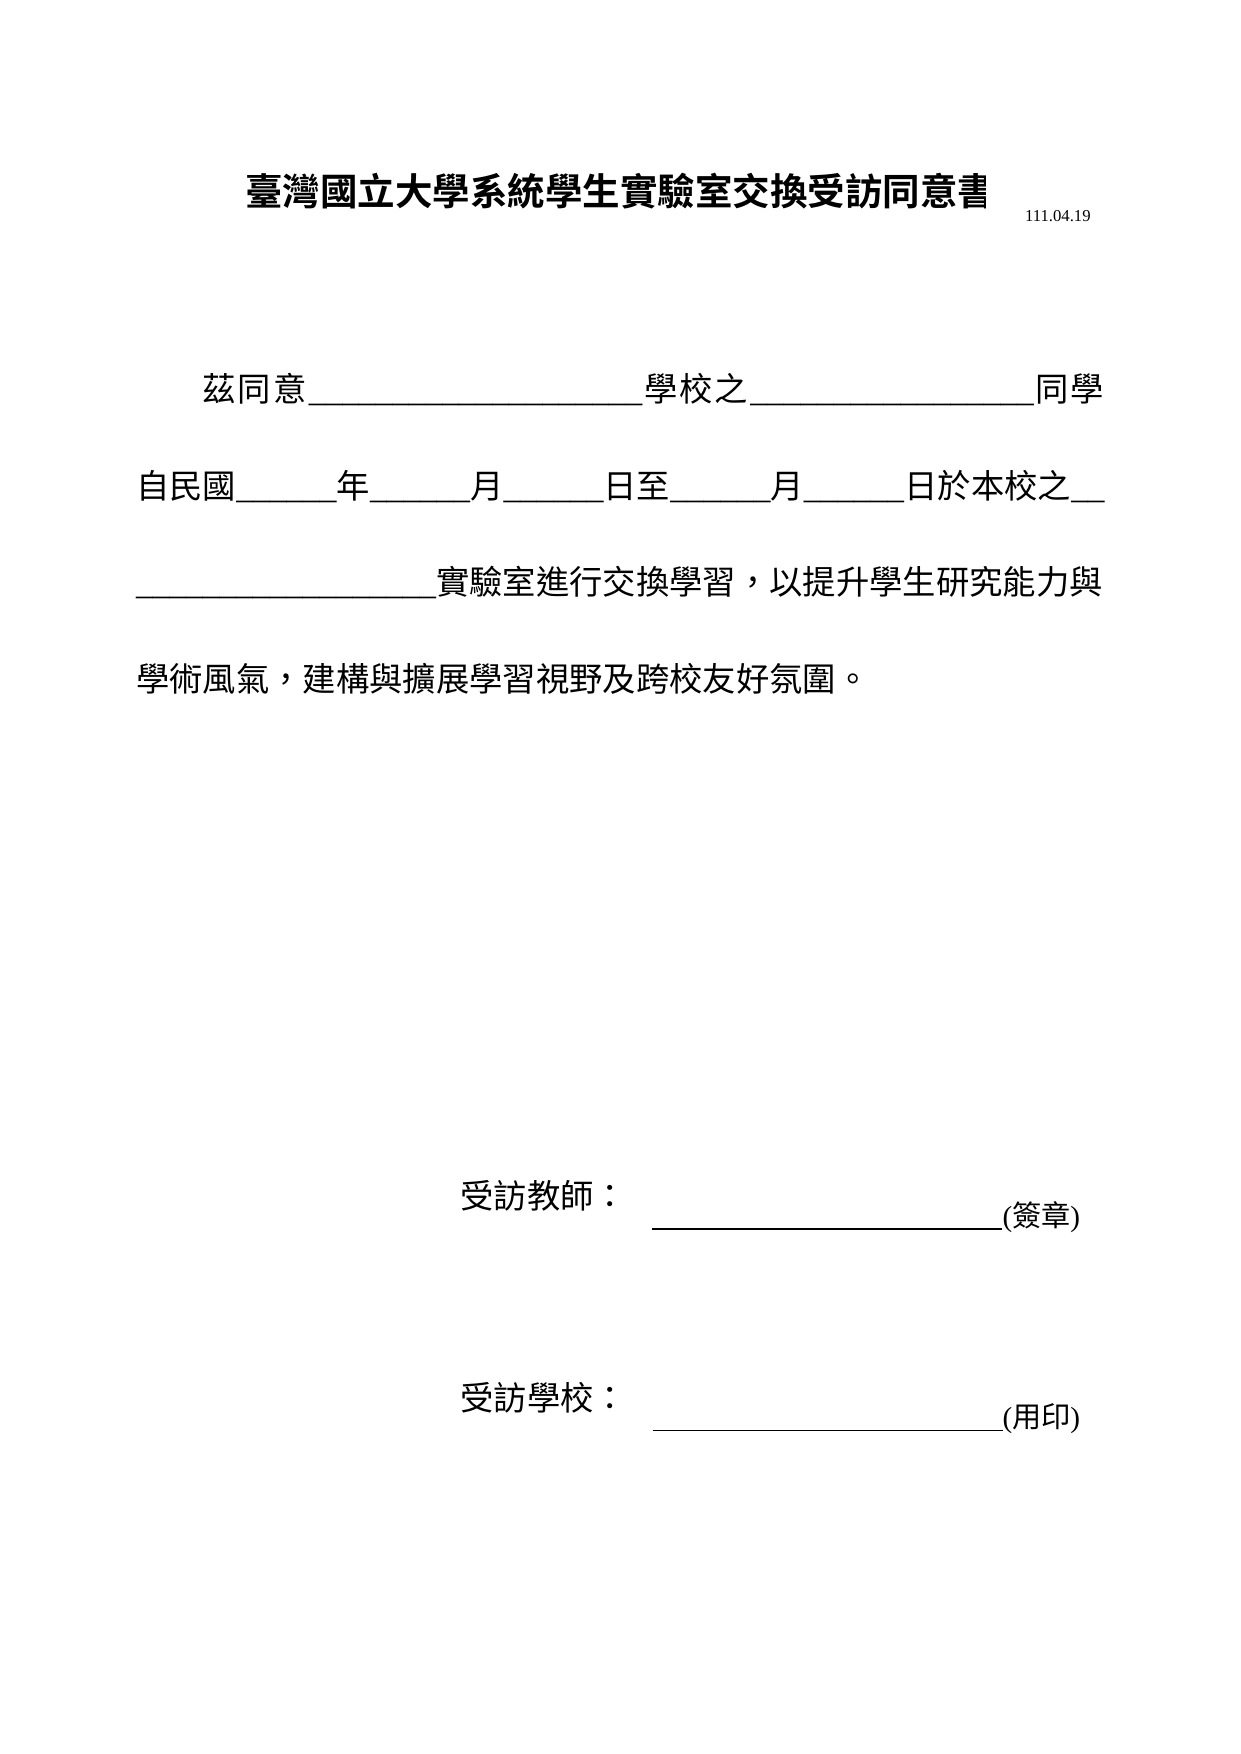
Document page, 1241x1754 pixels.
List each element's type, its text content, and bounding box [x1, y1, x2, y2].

text 茲同意____________________學校之_________________同學自民國______年______月______日至______月______日於本校之____________________實驗室進行交換學習，以提升學生研究能力與學術風氣，建構與擴展學習視野及跨校友好氛圍。 [136, 363, 1104, 701]
text 臺灣國立大學系統學生實驗室交換受訪同意書 [136, 100, 1129, 331]
table_header 受訪教師： [460, 1134, 652, 1234]
table_header (簽章) [652, 1134, 1110, 1234]
table_cell [460, 1234, 652, 1335]
table_cell (用印) [652, 1335, 1110, 1436]
table_cell [652, 1234, 1110, 1335]
text 111.04.19 [1001, 206, 1114, 225]
table_cell 受訪學校： [460, 1335, 652, 1436]
